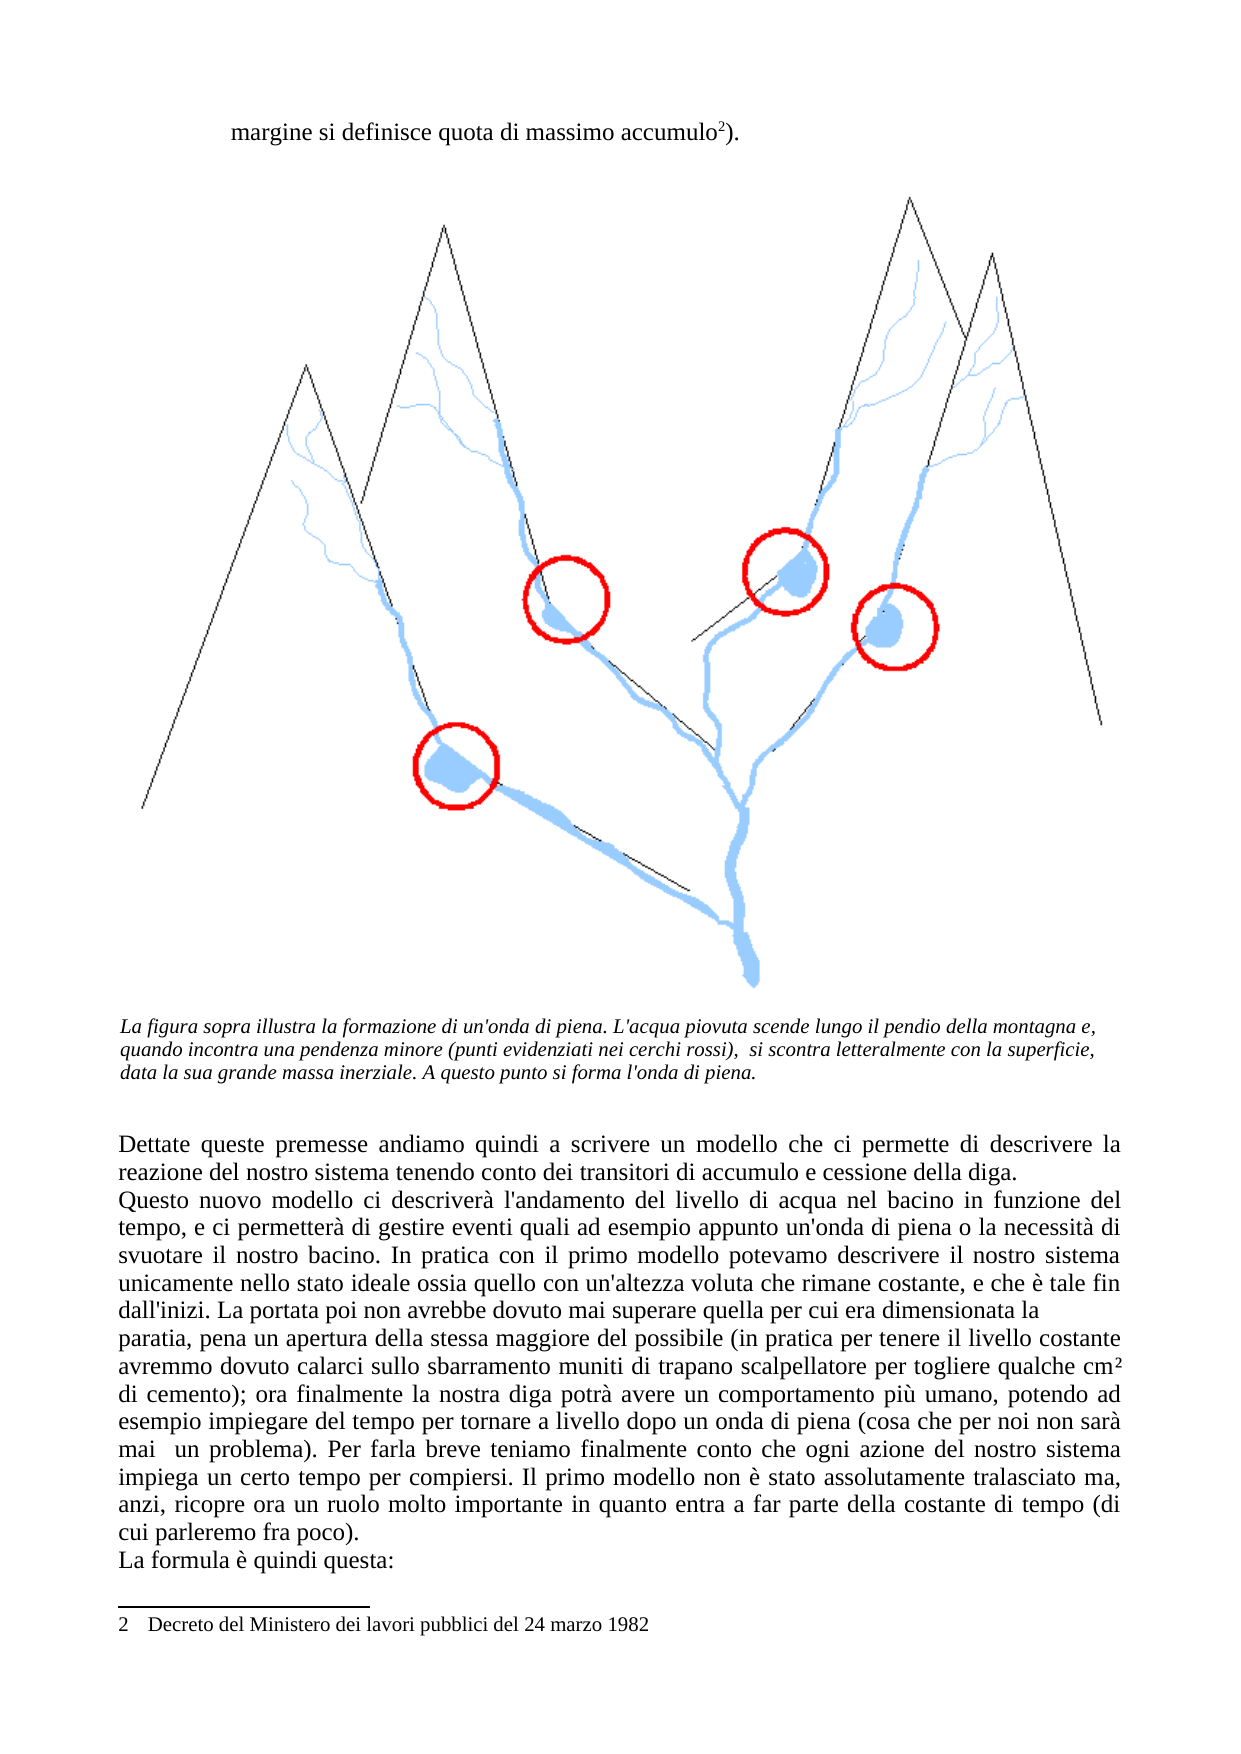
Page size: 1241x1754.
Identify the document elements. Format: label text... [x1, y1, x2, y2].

text paratia, pena un apertura della stessa maggiore del possibile (in pratica per tenere il livello costante avremmo dovuto calarci sullo sbarramento muniti di trapano scalpellatore per togliere qualche cm² di cemento); ora finalmente la nostra diga potrà avere un comportamento più umano, potendo ad esempio impiegare del tempo per tornare a livello dopo un onda di piena (cosa che per noi non sarà mai un problema). Per farla breve teniamo finalmente conto che ogni azione del nostro sistema impiega un certo tempo per compiersi. Il primo modello non è stato assolutamente tralasciato ma, anzi, ricopre ora un ruolo molto importante in quanto entra a far parte della costante di tempo (di cui parleremo fra poco). [118, 1324, 1122, 1546]
text La figura sopra illustra la formazione di un'onda di piena. L'acqua piovuta scende lungo il pendio della montagna e, quando incontra una pendenza minore (punti evidenziati nei cerchi rossi), si scontra letteralmente con la superficie, data la sua grande massa inerziale. A questo punto si forma l'onda di piena. [120, 1015, 1120, 1084]
picture [136, 184, 1108, 994]
text La formula è quindi questa: [118, 1546, 1122, 1574]
list margine si definisce quota di massimo accumulo). [193, 118, 1122, 146]
text Questo nuovo modello ci descriverà l'andamento del livello di acqua nel bacino in funzione del tempo, e ci permetterà di gestire eventi quali ad esempio appunto un'onda di piena o la necessità di svuotare il nostro bacino. In pratica con il primo modello potevamo descrivere il nostro sistema unicamente nello stato ideale ossia quello con un'altezza voluta che rimane costante, e che è tale fin dall'inizi. La portata poi non avrebbe dovuto mai superare quella per cui era dimensionata la [118, 1186, 1122, 1324]
text Dettate queste premesse andiamo quindi a scrivere un modello che ci permette di descrivere la reazione del nostro sistema tenendo conto dei transitori di accumulo e cessione della diga. [118, 1130, 1122, 1186]
list Decreto del Ministero dei lavori pubblici del 24 marzo 1982 [118, 1613, 1122, 1636]
